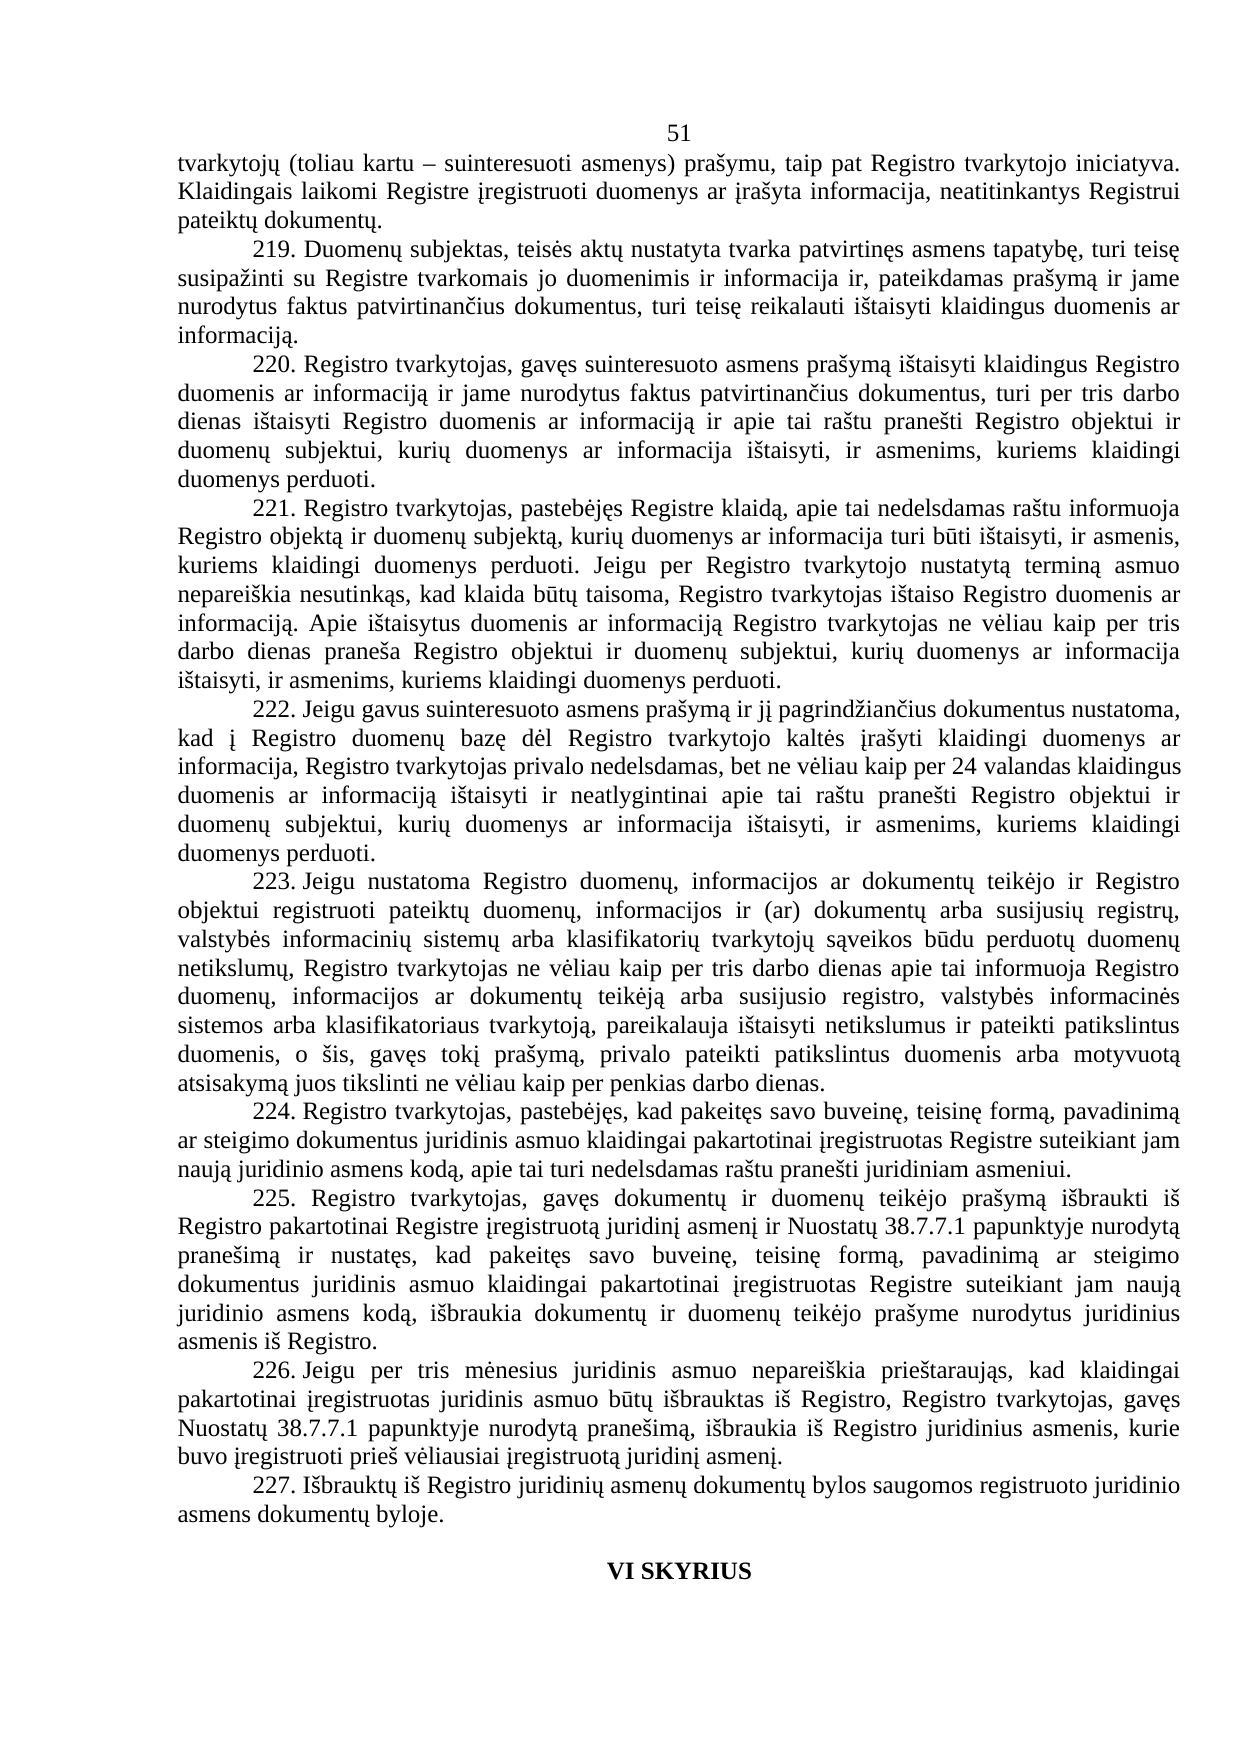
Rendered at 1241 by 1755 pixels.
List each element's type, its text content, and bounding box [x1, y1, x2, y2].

text 227. Išbrauktų iš Registro juridinių asmenų dokumentų bylos saugomos registruoto juridinio asmens dokumentų byloje. [177, 1470, 1181, 1528]
text 226. Jeigu per tris mėnesius juridinis asmuo nepareiškia prieštaraująs, kad klaidingai pakartotinai įregistruotas juridinis asmuo būtų išbrauktas iš Registro, Registro tvarkytojas, gavęs Nuostatų 38.7.7.1 papunktyje nurodytą pranešimą, išbraukia iš Registro juridinius asmenis, kurie buvo įregistruoti prieš vėliausiai įregistruotą juridinį asmenį. [177, 1355, 1181, 1470]
text tvarkytojų (toliau kartu – suinteresuoti asmenys) prašymu, taip pat Registro tvarkytojo iniciatyva. Klaidingais laikomi Registre įregistruoti duomenys ar įrašyta informacija, neatitinkantys Registrui pateiktų dokumentų. [177, 148, 1181, 234]
text 220. Registro tvarkytojas, gavęs suinteresuoto asmens prašymą ištaisyti klaidingus Registro duomenis ar informaciją ir jame nurodytus faktus patvirtinančius dokumentus, turi per tris darbo dienas ištaisyti Registro duomenis ar informaciją ir apie tai raštu pranešti Registro objektui ir duomenų subjektui, kurių duomenys ar informacija ištaisyti, ir asmenims, kuriems klaidingi duomenys perduoti. [177, 349, 1181, 493]
text 219. Duomenų subjektas, teisės aktų nustatyta tvarka patvirtinęs asmens tapatybę, turi teisę susipažinti su Registre tvarkomais jo duomenimis ir informacija ir, pateikdamas prašymą ir jame nurodytus faktus patvirtinančius dokumentus, turi teisę reikalauti ištaisyti klaidingus duomenis ar informaciją. [177, 234, 1181, 349]
text 221. Registro tvarkytojas, pastebėjęs Registre klaidą, apie tai nedelsdamas raštu informuoja Registro objektą ir duomenų subjektą, kurių duomenys ar informacija turi būti ištaisyti, ir asmenis, kuriems klaidingi duomenys perduoti. Jeigu per Registro tvarkytojo nustatytą terminą asmuo nepareiškia nesutinkąs, kad klaida būtų taisoma, Registro tvarkytojas ištaiso Registro duomenis ar informaciją. Apie ištaisytus duomenis ar informaciją Registro tvarkytojas ne vėliau kaip per tris darbo dienas praneša Registro objektui ir duomenų subjektui, kurių duomenys ar informacija ištaisyti, ir asmenims, kuriems klaidingi duomenys perduoti. [177, 493, 1181, 694]
text 223. Jeigu nustatoma Registro duomenų, informacijos ar dokumentų teikėjo ir Registro objektui registruoti pateiktų duomenų, informacijos ir (ar) dokumentų arba susijusių registrų, valstybės informacinių sistemų arba klasifikatorių tvarkytojų sąveikos būdu perduotų duomenų netikslumų, Registro tvarkytojas ne vėliau kaip per tris darbo dienas apie tai informuoja Registro duomenų, informacijos ar dokumentų teikėją arba susijusio registro, valstybės informacinės sistemos arba klasifikatoriaus tvarkytoją, pareikalauja ištaisyti netikslumus ir pateikti patikslintus duomenis, o šis, gavęs tokį prašymą, privalo pateikti patikslintus duomenis arba motyvuotą atsisakymą juos tikslinti ne vėliau kaip per penkias darbo dienas. [177, 866, 1181, 1096]
text VI SKYRIUS [177, 1556, 1181, 1585]
text 222. Jeigu gavus suinteresuoto asmens prašymą ir jį pagrindžiančius dokumentus nustatoma, kad į Registro duomenų bazę dėl Registro tvarkytojo kaltės įrašyti klaidingi duomenys ar informacija, Registro tvarkytojas privalo nedelsdamas, bet ne vėliau kaip per 24 valandas klaidingus duomenis ar informaciją ištaisyti ir neatlygintinai apie tai raštu pranešti Registro objektui ir duomenų subjektui, kurių duomenys ar informacija ištaisyti, ir asmenims, kuriems klaidingi duomenys perduoti. [177, 694, 1181, 866]
text 224. Registro tvarkytojas, pastebėjęs, kad pakeitęs savo buveinę, teisinę formą, pavadinimą ar steigimo dokumentus juridinis asmuo klaidingai pakartotinai įregistruotas Registre suteikiant jam naują juridinio asmens kodą, apie tai turi nedelsdamas raštu pranešti juridiniam asmeniui. [177, 1096, 1181, 1183]
text 225. Registro tvarkytojas, gavęs dokumentų ir duomenų teikėjo prašymą išbraukti iš Registro pakartotinai Registre įregistruotą juridinį asmenį ir Nuostatų 38.7.7.1 papunktyje nurodytą pranešimą ir nustatęs, kad pakeitęs savo buveinę, teisinę formą, pavadinimą ar steigimo dokumentus juridinis asmuo klaidingai pakartotinai įregistruotas Registre suteikiant jam naują juridinio asmens kodą, išbraukia dokumentų ir duomenų teikėjo prašyme nurodytus juridinius asmenis iš Registro. [177, 1183, 1181, 1355]
